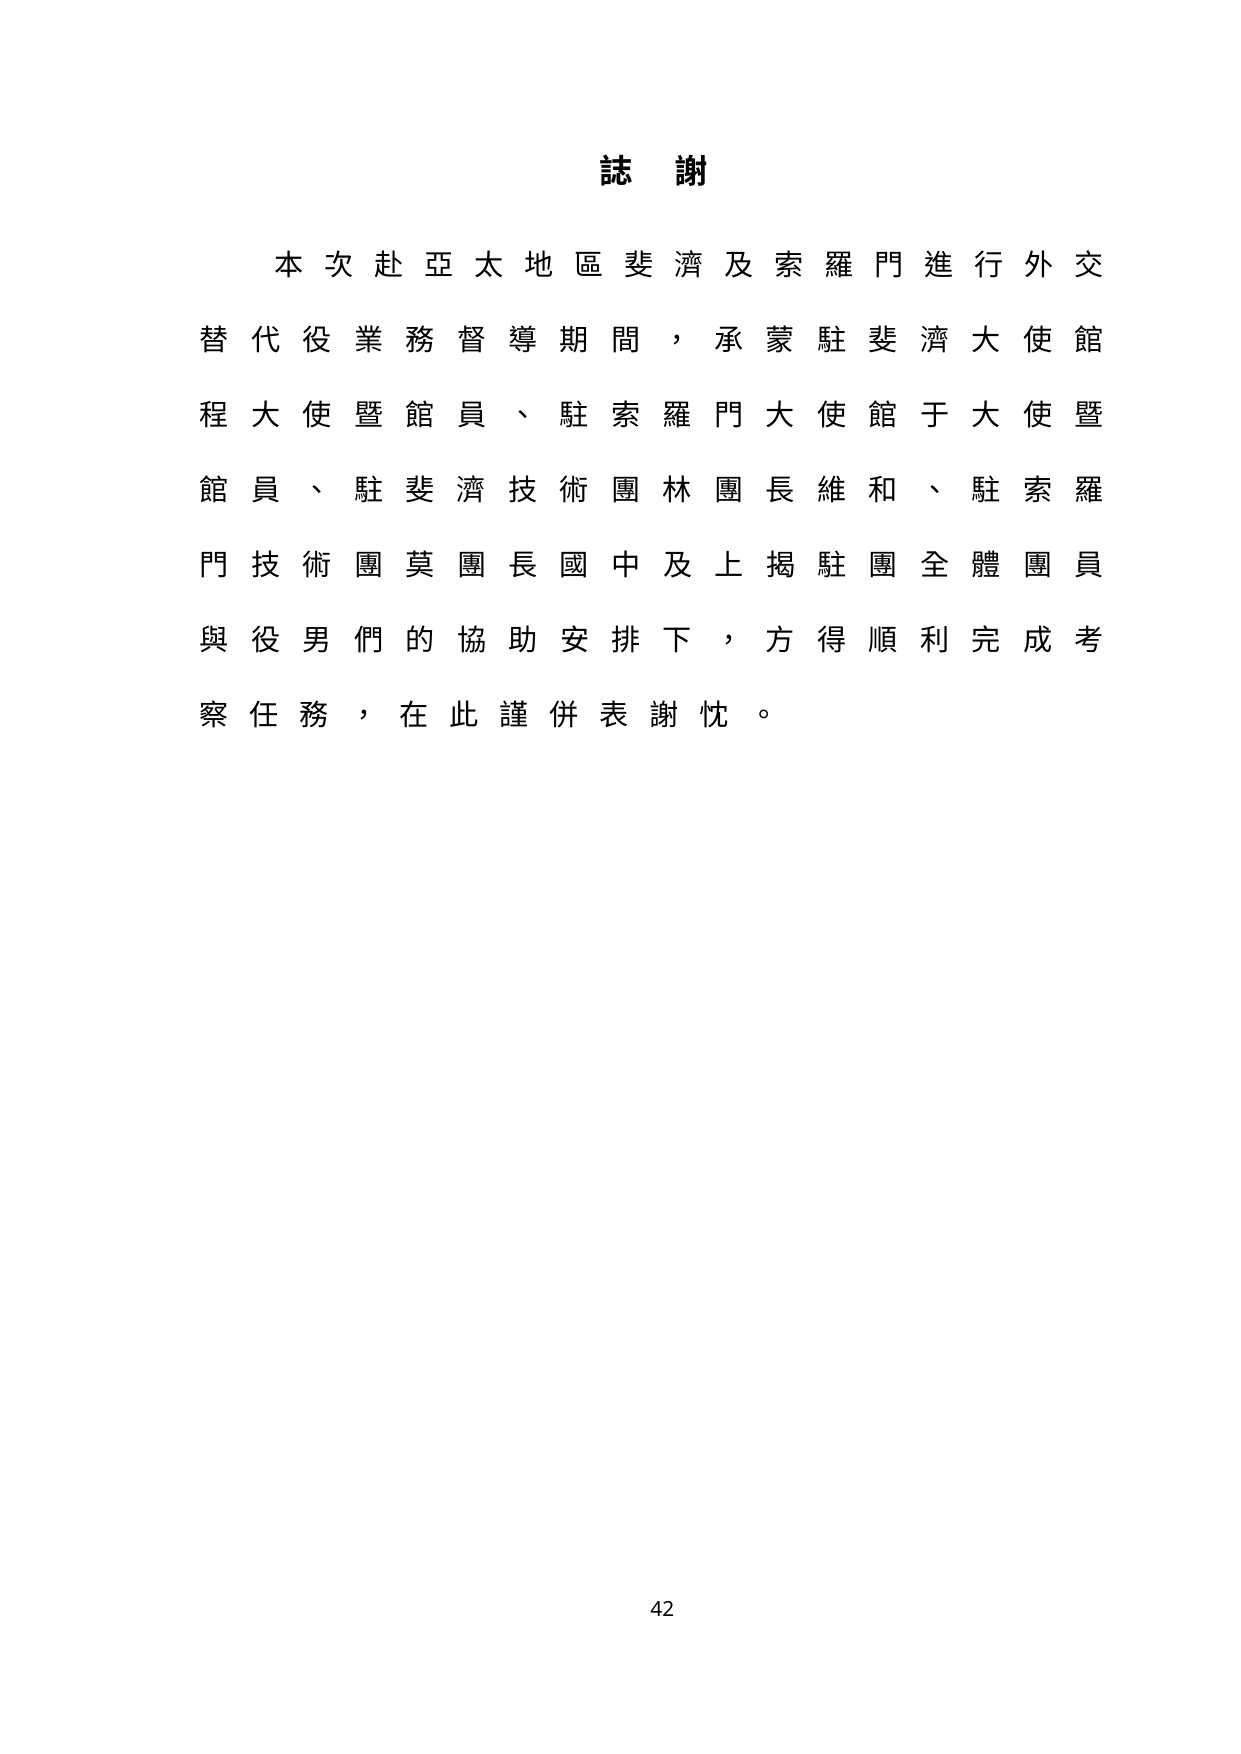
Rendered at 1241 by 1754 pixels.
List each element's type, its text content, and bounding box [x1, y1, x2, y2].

subtitle 誌 謝 [199, 131, 1124, 206]
text 本次赴亞太地區斐濟及索羅門進行外交替代役業務督導期間，承蒙駐斐濟大使館程大使暨館員、駐索羅門大使館于大使暨館員、駐斐濟技術團林團長維和、駐索羅門技術團莫團長國中及上揭駐團全體團員與役男們的協助安排下，方得順利完成考察任務，在此謹併表謝忱。 [199, 225, 1124, 750]
